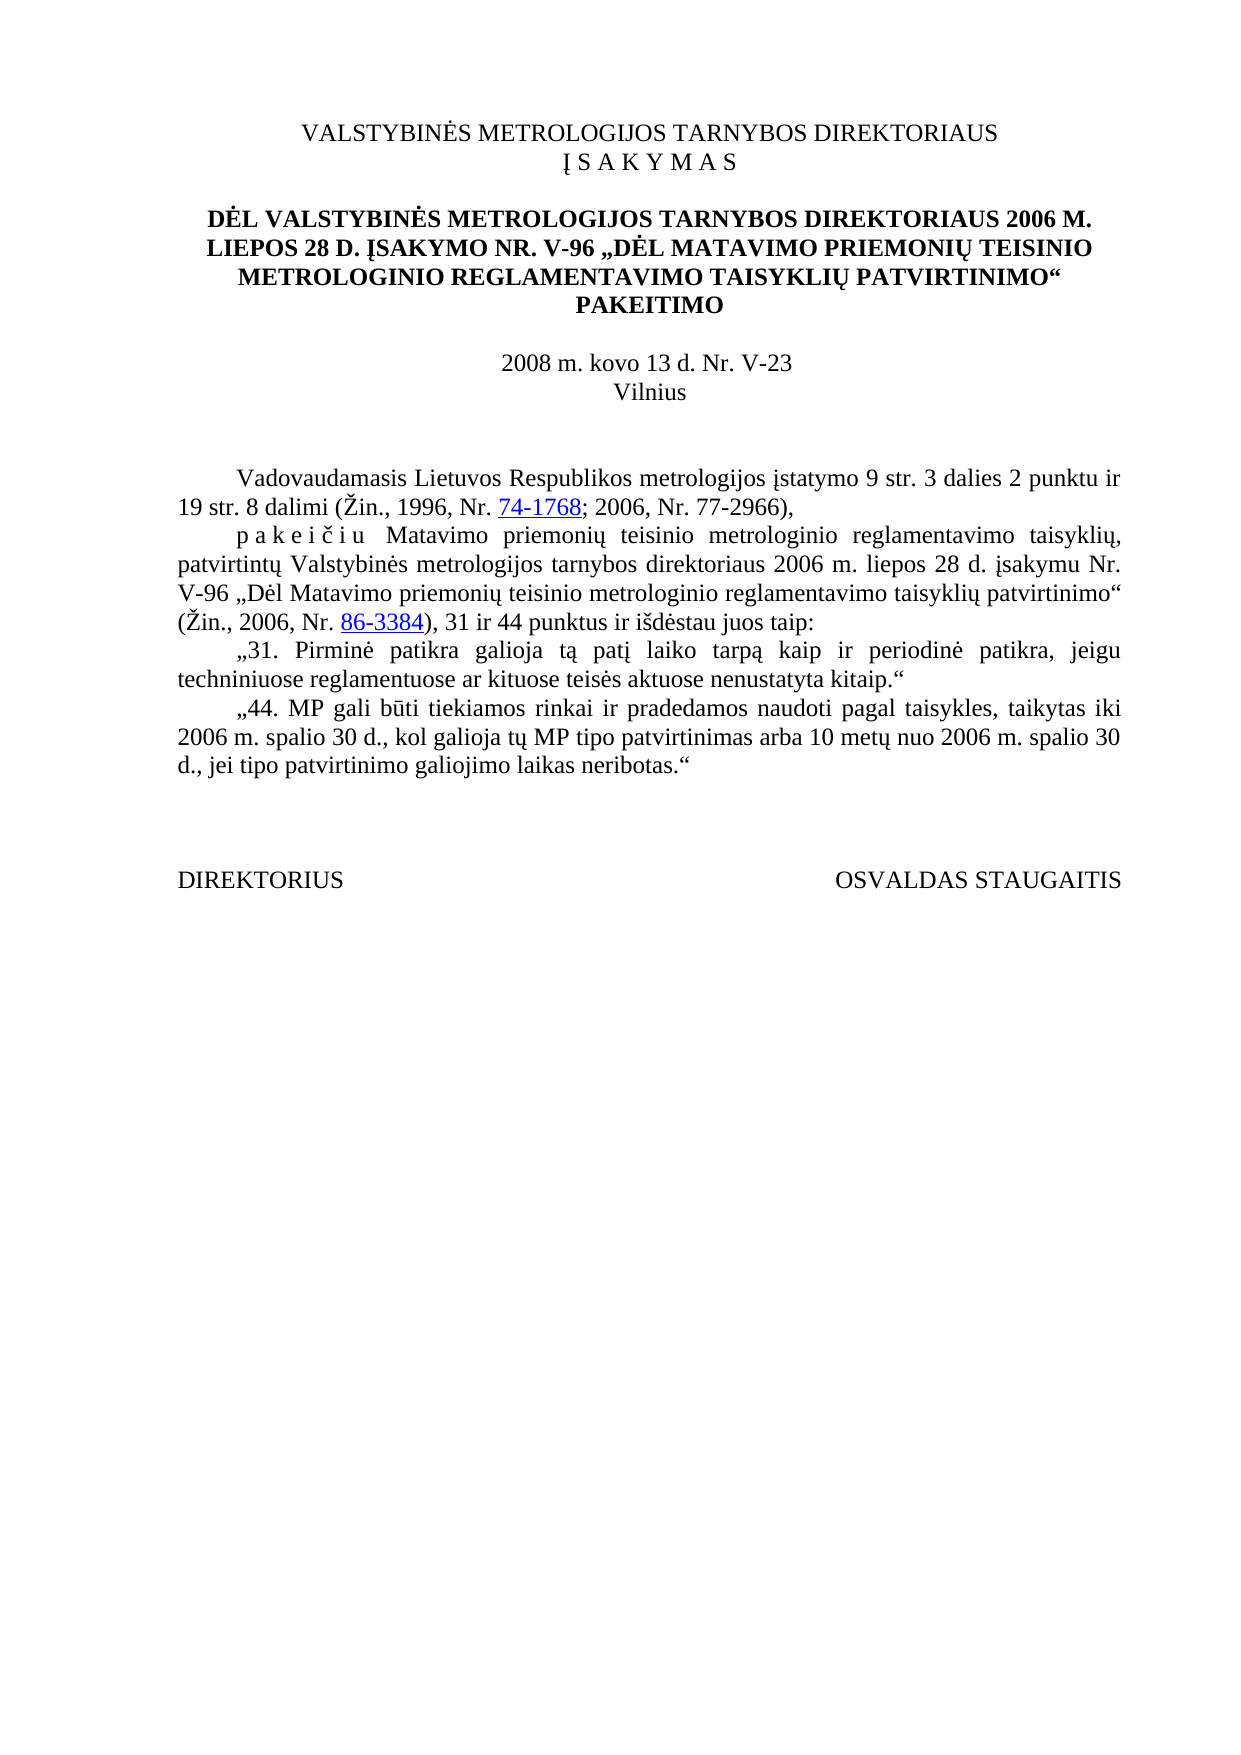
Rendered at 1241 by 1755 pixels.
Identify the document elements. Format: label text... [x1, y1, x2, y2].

text pakeičiu Matavimo priemonių teisinio metrologinio reglamentavimo taisyklių, patvirtintų Valstybinės metrologijos tarnybos direktoriaus 2006 m. liepos 28 d. įsakymu Nr. V-96 „Dėl Matavimo priemonių teisinio metrologinio reglamentavimo taisyklių patvirtinimo“ (Žin., 2006, Nr. 86-3384), 31 ir 44 punktus ir išdėstau juos taip: [177, 521, 1122, 636]
text „31. Pirminė patikra galioja tą patį laiko tarpą kaip ir periodinė patikra, jeigu techniniuose reglamentuose ar kituose teisės aktuose nenustatyta kitaip.“ [177, 636, 1122, 693]
text Vadovaudamasis Lietuvos Respublikos metrologijos įstatymo 9 str. 3 dalies 2 punktu ir 19 str. 8 dalimi (Žin., 1996, Nr. 74-1768; 2006, Nr. 77-2966), [177, 463, 1122, 521]
text ĮSAKYMAS [177, 147, 1122, 176]
text „44. MP gali būti tiekiamos rinkai ir pradedamos naudoti pagal taisykles, taikytas iki 2006 m. spalio 30 d., kol galioja tų MP tipo patvirtinimas arba 10 metų nuo 2006 m. spalio 30 d., jei tipo patvirtinimo galiojimo laikas neribotas.“ [177, 693, 1122, 779]
text VALSTYBINĖS METROLOGIJOS TARNYBOS DIREKTORIAUS [177, 118, 1122, 147]
text Vilnius [177, 377, 1122, 406]
text DĖL VALSTYBINĖS METROLOGIJOS TARNYBOS DIREKTORIAUS 2006 M. LIEPOS 28 D. ĮSAKYMO NR. V-96 „DĖL MATAVIMO PRIEMONIŲ TEISINIO METROLOGINIO REGLAMENTAVIMO TAISYKLIŲ PATVIRTINIMO“ PAKEITIMO [177, 204, 1122, 319]
text DIREKTORIUS OSVALDAS STAUGAITIS [177, 866, 1122, 894]
text 2008 m. kovo 13 d. Nr. V-23 [177, 348, 1122, 377]
